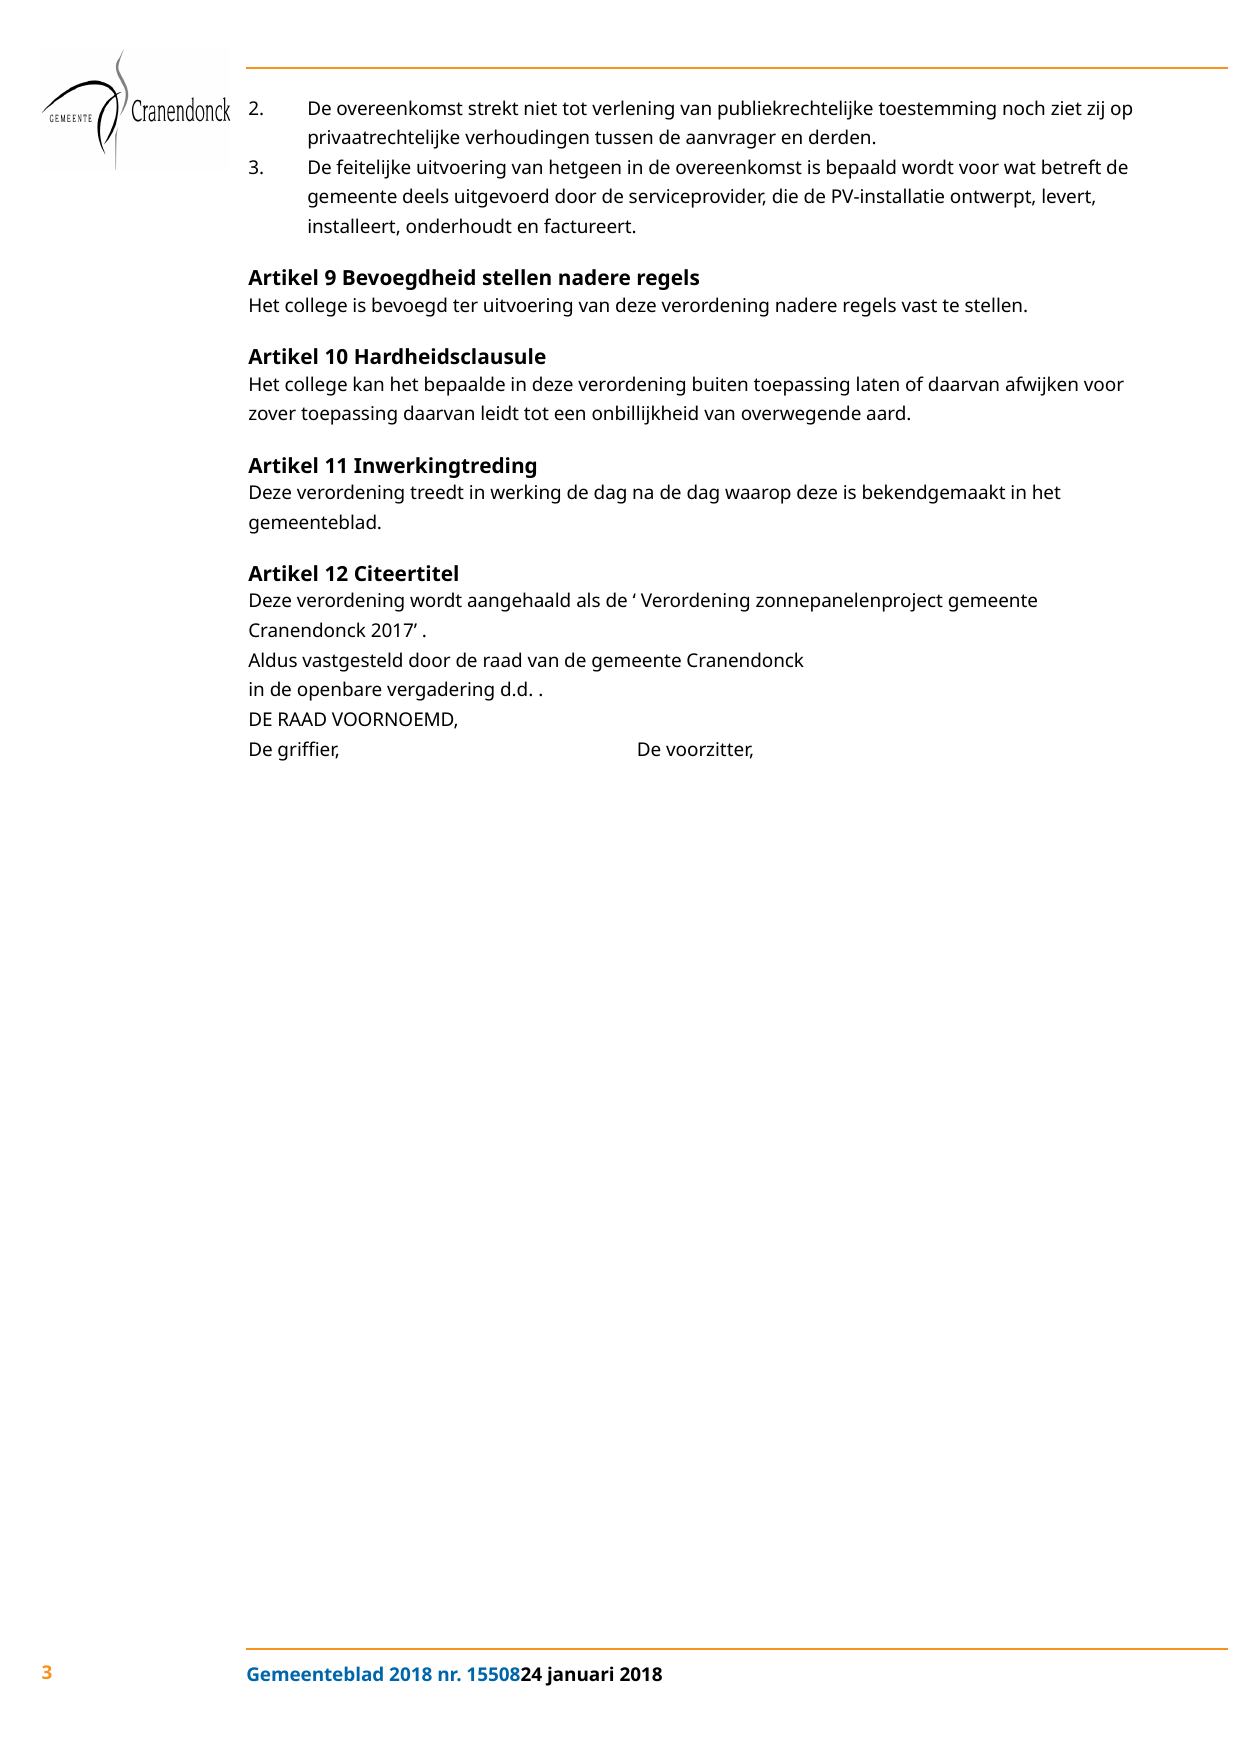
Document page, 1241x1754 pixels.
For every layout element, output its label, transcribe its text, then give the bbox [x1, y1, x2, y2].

text Artikel 11 Inwerkingtreding [248, 451, 1152, 479]
text DE RAAD VOORNOEMD, [248, 706, 1152, 732]
text Deze verordening treedt in werking de dag na de dag waarop deze is bekendgemaakt in het gemeenteblad. [248, 479, 1152, 534]
text Deze verordening wordt aangehaald als de ‘ Verordening zonnepanelenproject gemeente Cranendonck 2017’ . [248, 588, 1152, 643]
picture [41, 47, 231, 172]
table_header De griffier, [248, 736, 637, 761]
table_cell [248, 761, 637, 787]
table_cell [637, 761, 1152, 787]
text in de openbare vergadering d.d. . [248, 676, 1152, 702]
text Artikel 9 Bevoegdheid stellen nadere regels [248, 263, 1152, 292]
text Artikel 10 Hardheidsclausule [248, 342, 1152, 371]
text Het college is bevoegd ter uitvoering van deze verordening nadere regels vast te stellen. [248, 292, 1152, 318]
text Artikel 12 Citeertitel [248, 559, 1152, 588]
list De feitelijke uitvoering van hetgeen in de overeenkomst is bepaald wordt voor wat betreft de gemeente deels uitgevoerd door de serviceprovider, die de PV-installatie ontwerpt, levert, installeert, onderhoudt en factureert. [248, 154, 1152, 239]
table_header De voorzitter, [637, 736, 1152, 761]
list De overeenkomst strekt niet tot verlening van publiekrechtelijke toestemming noch ziet zij op privaatrechtelijke verhoudingen tussen de aanvrager en derden. [248, 95, 1152, 150]
text Aldus vastgesteld door de raad van de gemeente Cranendonck [248, 647, 1152, 673]
text Het college kan het bepaalde in deze verordening buiten toepassing laten of daarvan afwijken voor zover toepassing daarvan leidt tot een onbillijkheid van overwegende aard. [248, 371, 1152, 426]
